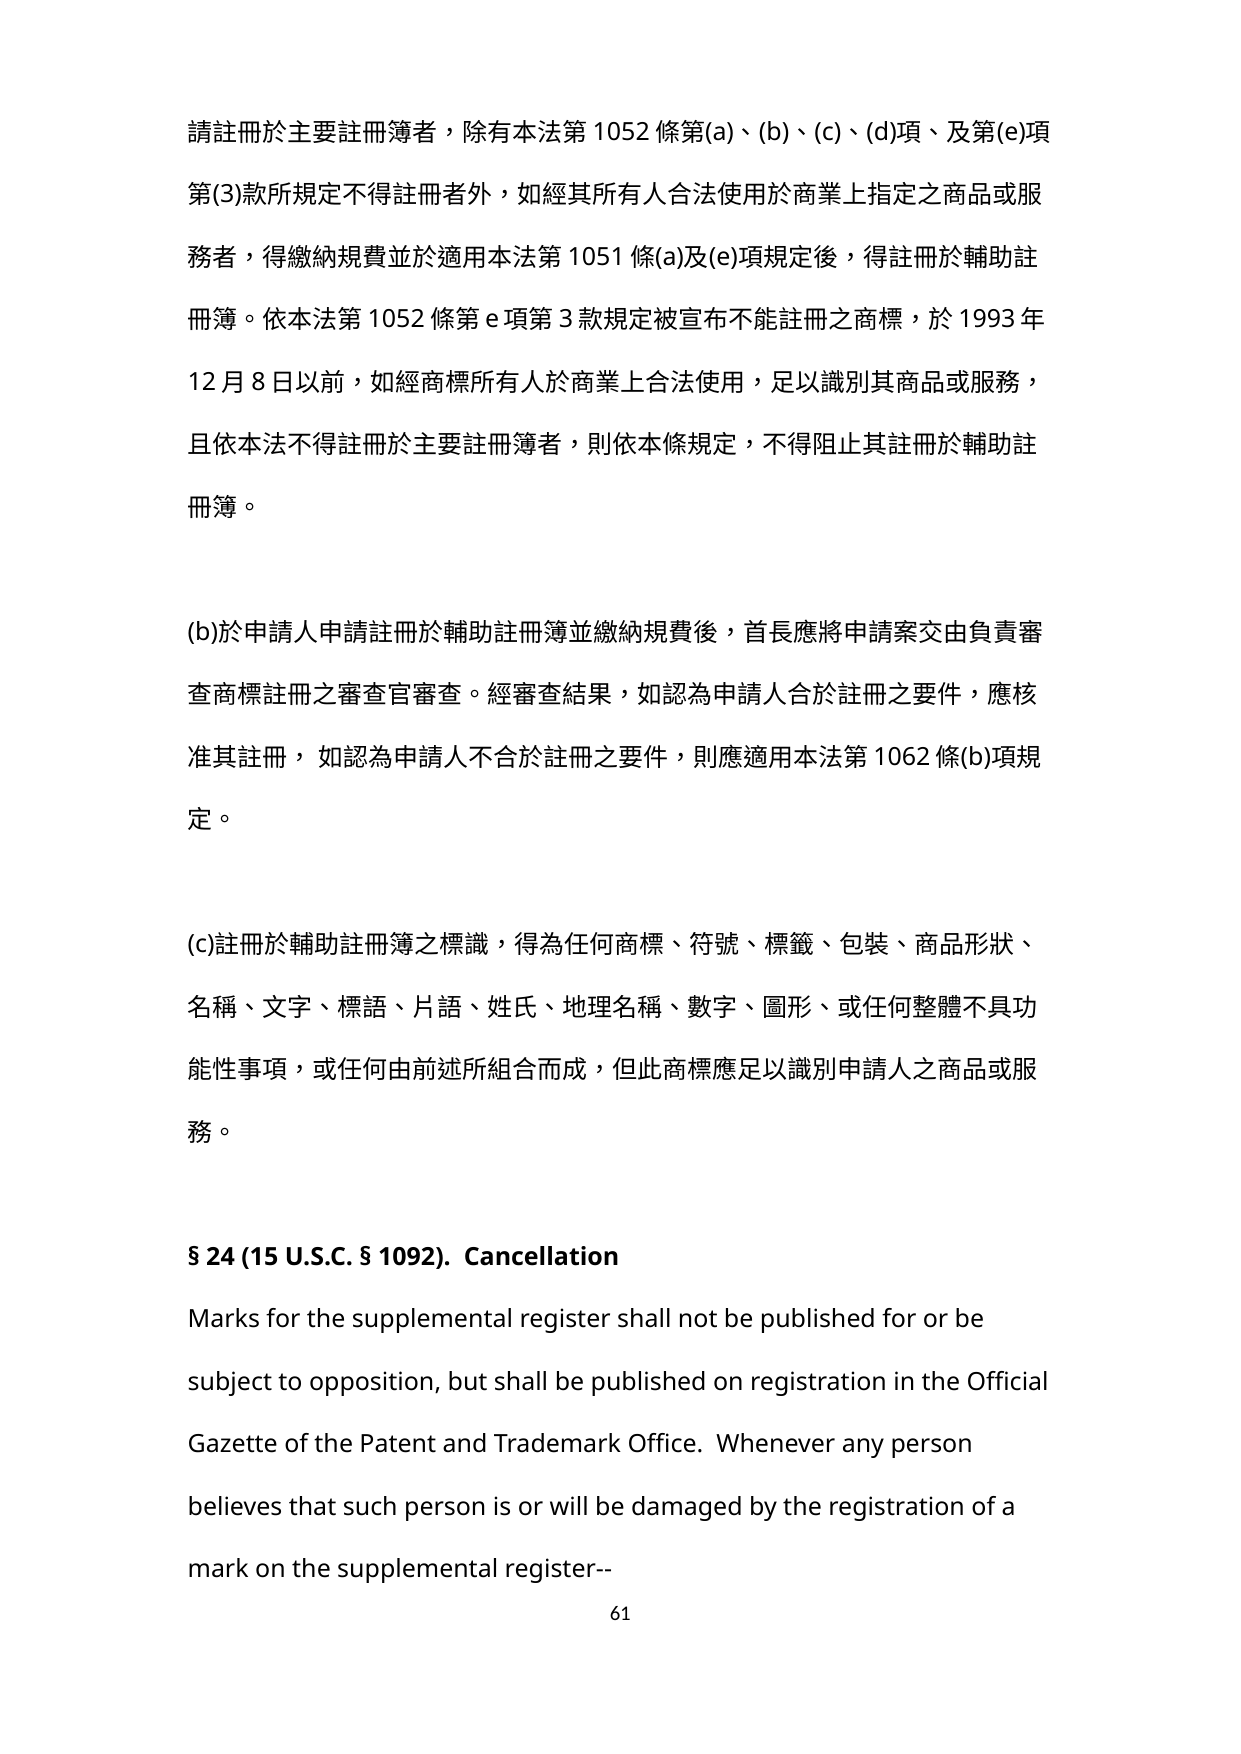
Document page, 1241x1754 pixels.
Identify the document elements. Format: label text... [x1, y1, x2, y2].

text 請註冊於主要註冊簿者，除有本法第1052條第(a)、(b)、(c)、(d)項、及第(e)項第(3)款所規定不得註冊者外，如經其所有人合法使用於商業上指定之商品或服務者，得繳納規費並於適用本法第1051條(a)及(e)項規定後，得註冊於輔助註冊簿。依本法第1052條第e項第3款規定被宣布不能註冊之商標，於1993年12月8日以前，如經商標所有人於商業上合法使用，足以識別其商品或服務，且依本法不得註冊於主要註冊簿者，則依本條規定，不得阻止其註冊於輔助註冊簿。 [187, 89, 1053, 526]
text (c)註冊於輔助註冊簿之標識，得為任何商標、符號、標籤、包裝、商品形狀、名稱、文字、標語、片語、姓氏、地理名稱、數字、圖形、或任何整體不具功能性事項，或任何由前述所組合而成，但此商標應足以識別申請人之商品或服務。 [187, 901, 1053, 1151]
text (b)於申請人申請註冊於輔助註冊簿並繳納規費後，首長應將申請案交由負責審查商標註冊之審查官審查。經審查結果，如認為申請人合於註冊之要件，應核准其註冊， 如認為申請人不合於註冊之要件，則應適用本法第1062條(b)項規定。 [187, 589, 1053, 839]
text § 24 (15 U.S.C. § 1092). Cancellation [187, 1214, 1053, 1276]
text Marks for the supplemental register shall not be published for or be subject to opposition, but shall be published on registration in the Official Gazette of the Patent and Trademark Office. Whenever any person believes that such person is or will be damaged by the registration of a mark on the supplemental register-- [187, 1276, 1053, 1589]
